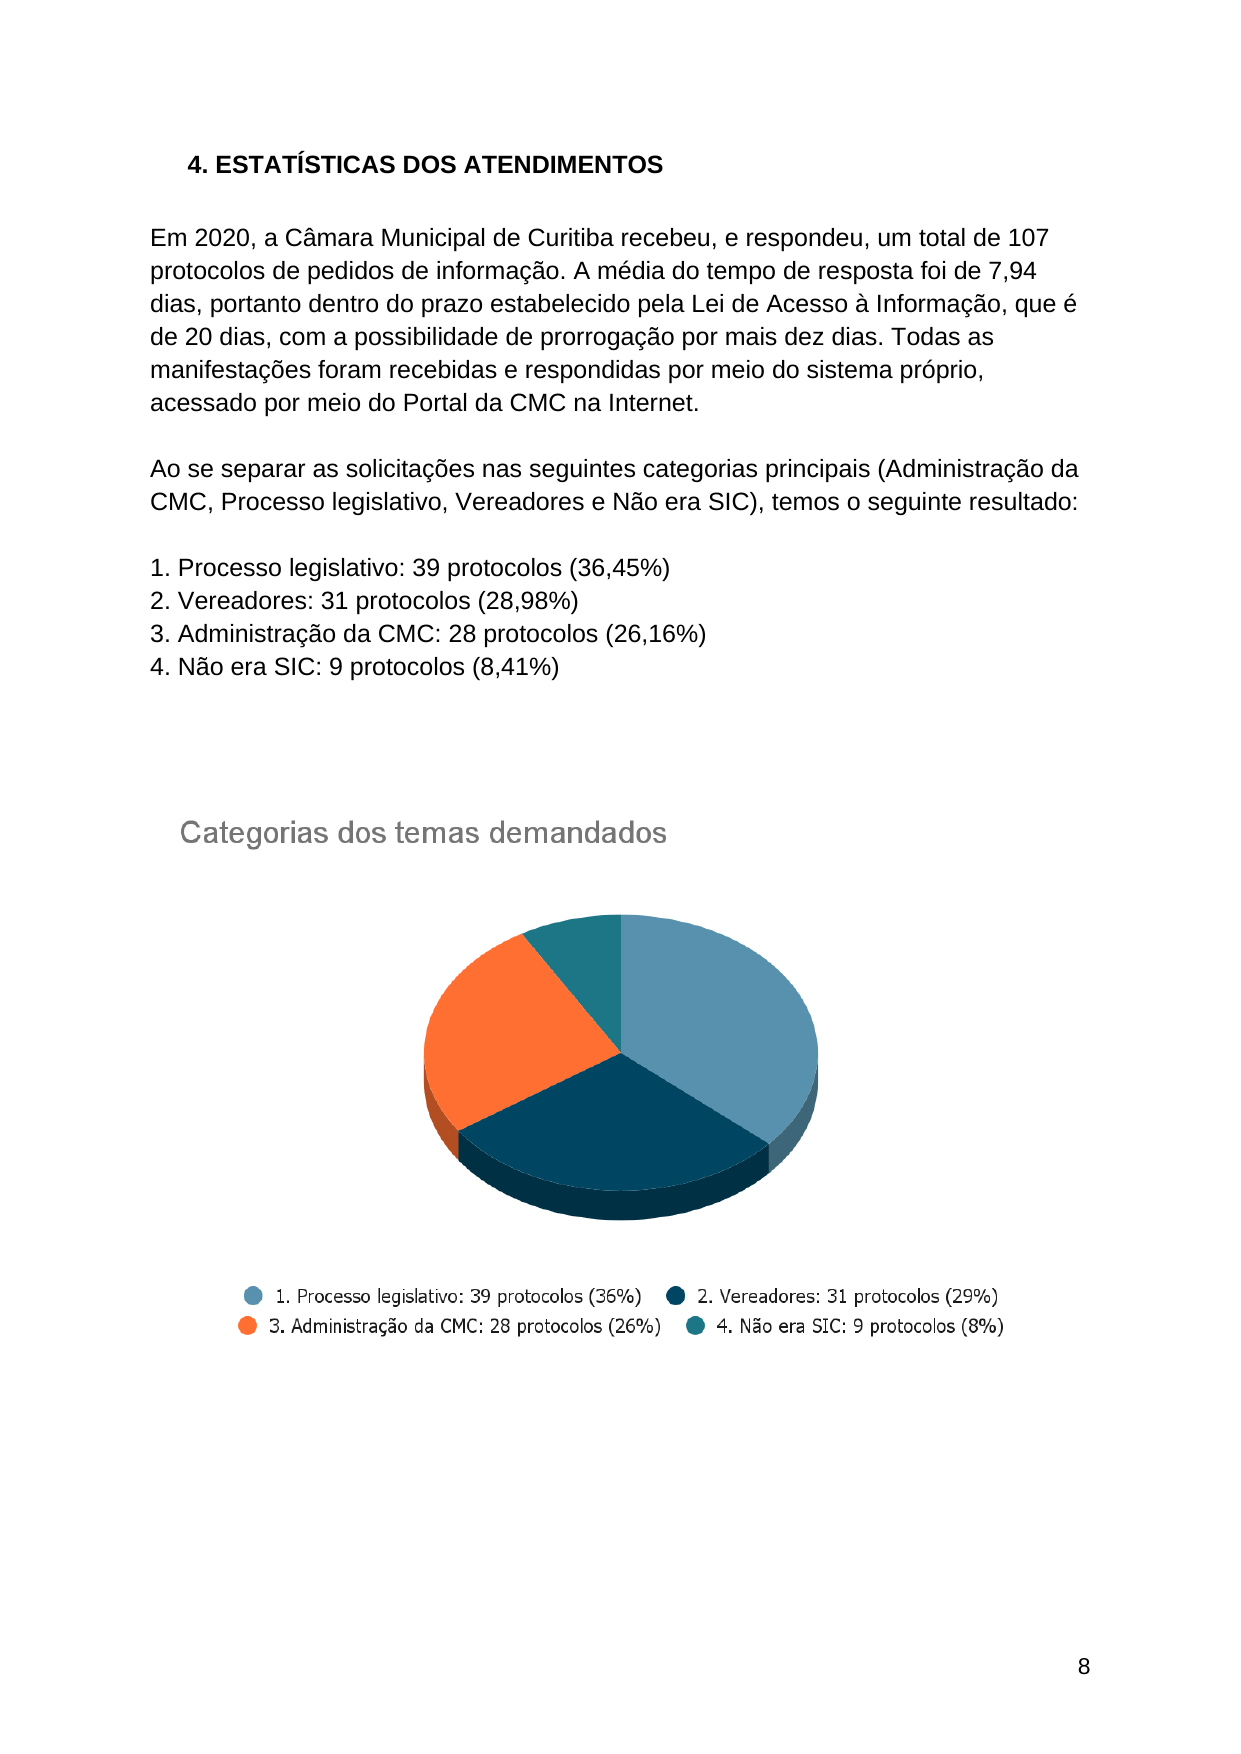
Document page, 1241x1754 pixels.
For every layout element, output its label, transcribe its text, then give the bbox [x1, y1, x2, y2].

text Ao se separar as solicitações nas seguintes categorias principais (Administração da CMC, Processo legislativo, Vereadores e Não era SIC), temos o seguinte resultado: [150, 454, 1090, 516]
text 3. Administração da CMC: 28 protocolos (26,16%) [150, 619, 1090, 648]
text Em 2020, a Câmara Municipal de Curitiba recebeu, e respondeu, um total de 107 protocolos de pedidos de informação. A média do tempo de resposta foi de 7,94 dias, portanto dentro do prazo estabelecido pela Lei de Acesso à Informação, que é de 20 dias, com a possibilidade de prorrogação por mais dez dias. Todas as manifestações foram recebidas e respondidas por meio do sistema próprio, acessado por meio do Portal da CMC na Internet. [150, 223, 1090, 417]
subtitle 4. ESTATÍSTICAS DOS ATENDIMENTOS [187, 150, 1090, 218]
text 4. Não era SIC: 9 protocolos (8,41%) [150, 652, 1090, 681]
text 1. Processo legislativo: 39 protocolos (36,45%) [150, 553, 1090, 582]
text 2. Vereadores: 31 protocolos (28,98%) [150, 586, 1090, 615]
picture [150, 784, 1091, 1366]
